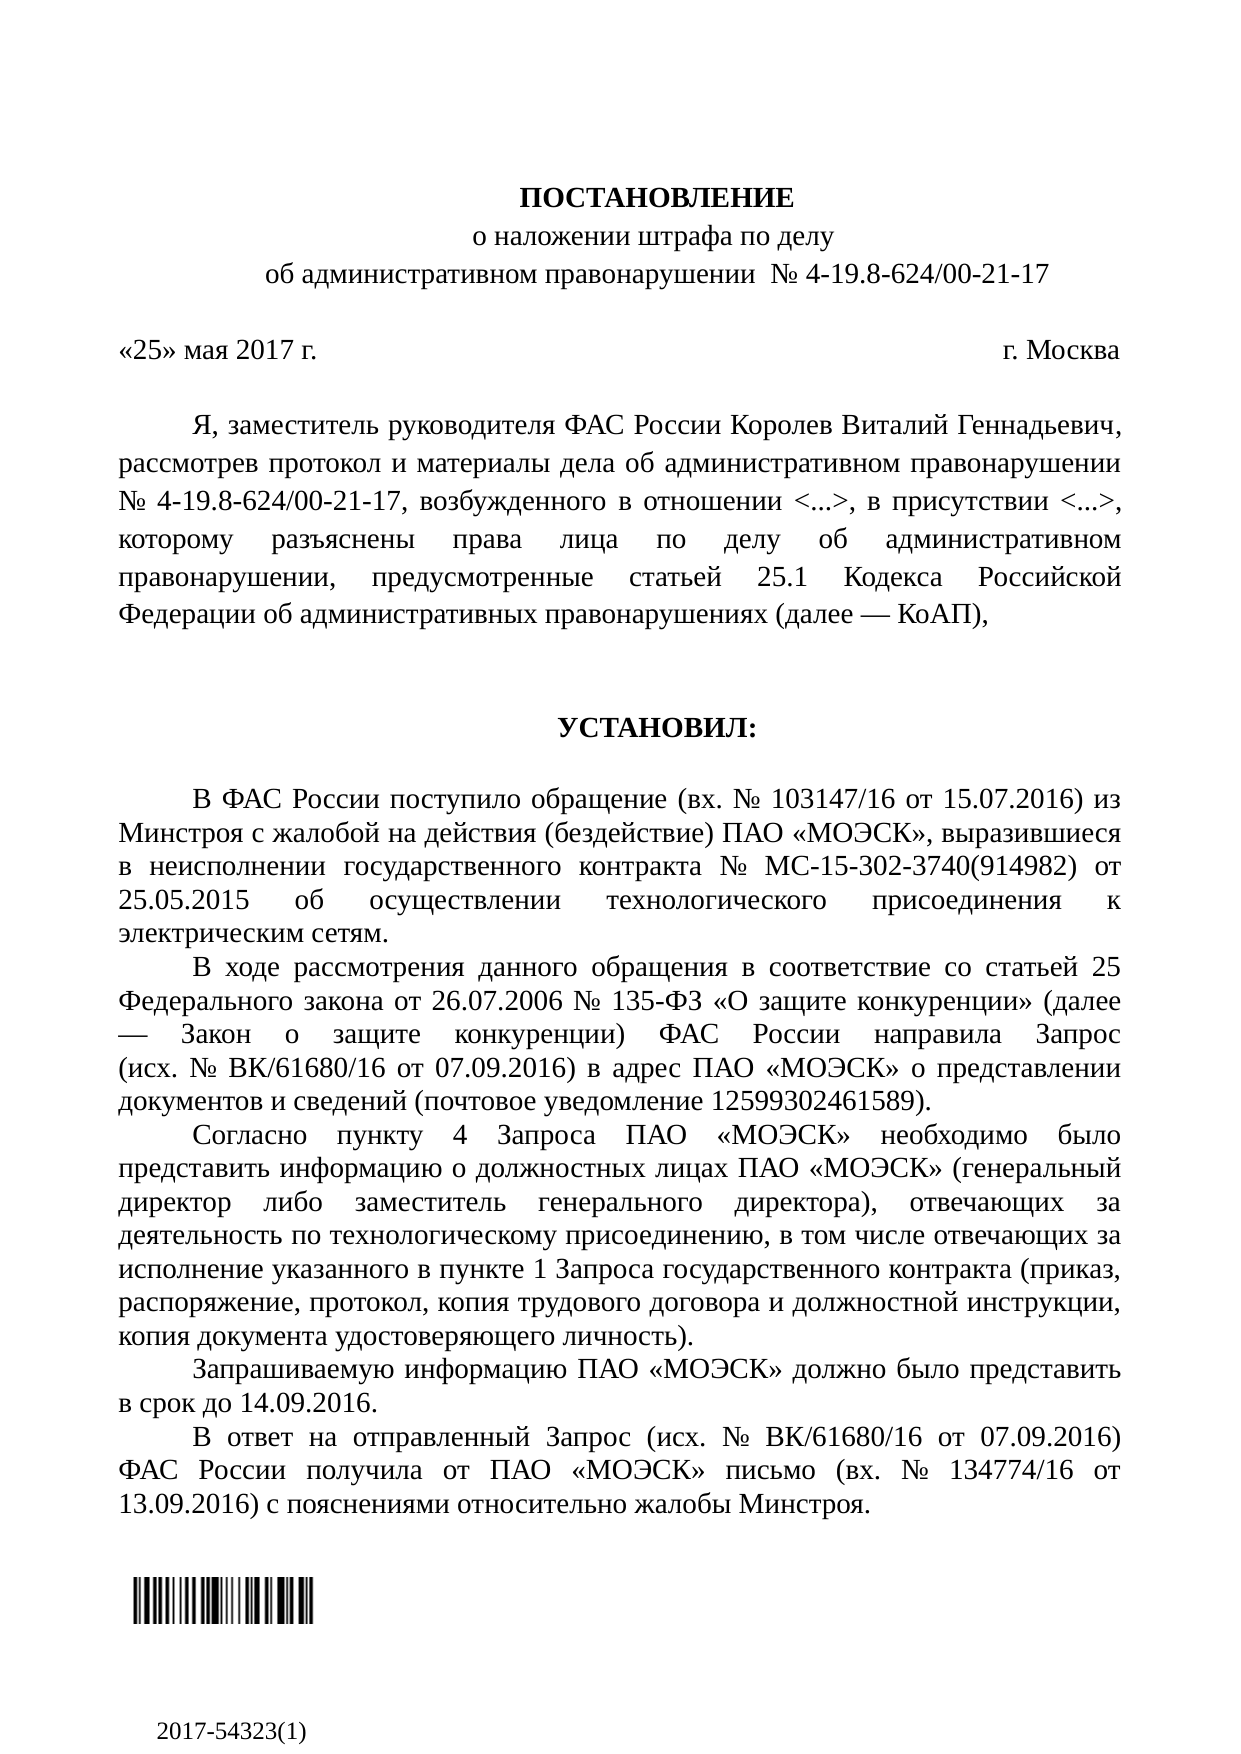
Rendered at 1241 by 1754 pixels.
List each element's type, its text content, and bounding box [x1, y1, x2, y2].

text Я, заместитель руководителя ФАС России Королев Виталий Геннадьевич, рассмотрев протокол и материалы дела об административном правонарушении № 4-19.8-624/00-21-17, возбужденного в отношении <...>, в присутствии <...>, которому разъяснены права лица по делу об административном правонарушении, предусмотренные статьей 25.1 Кодекса Российской Федерации об административных правонарушениях (далее — КоАП), [118, 403, 1122, 630]
text ПОСТАНОВЛЕНИЕ [118, 176, 1122, 214]
text об административном правонарушении № 4-19.8-624/00-21-17 [118, 252, 1122, 290]
text В ФАС России поступило обращение (вх. № 103147/16 от 15.07.2016) из Минстроя с жалобой на действия (бездействие) ПАО «МОЭСК», выразившиеся в неисполнении государственного контракта № МС-15-302-3740(914982) от 25.05.2015 об осуществлении технологического присоединения к электрическим сетям. [118, 781, 1122, 949]
text В ответ на отправленный Запрос (исх. № ВК/61680/16 от 07.09.2016) ФАС России получила от ПАО «МОЭСК» письмо (вх. № 134774/16 от 13.09.2016) с пояснениями относительно жалобы Минстроя. [118, 1419, 1122, 1519]
picture [118, 1577, 331, 1624]
text «25» мая 2017 г. г. Москва [118, 328, 1122, 365]
text Запрашиваемую информацию ПАО «МОЭСК» должно было представить в срок до 14.09.2016. [118, 1352, 1122, 1419]
text УСТАНОВИЛ: [118, 706, 1122, 743]
text Согласно пункту 4 Запроса ПАО «МОЭСК» необходимо было представить информацию о должностных лицах ПАО «МОЭСК» (генеральный директор либо заместитель генерального директора), отвечающих за деятельность по технологическому присоединению, в том числе отвечающих за исполнение указанного в пункте 1 Запроса государственного контракта (приказ, распоряжение, протокол, копия трудового договора и должностной инструкции, копия документа удостоверяющего личность). [118, 1117, 1122, 1352]
text В ходе рассмотрения данного обращения в соответствие со статьей 25 Федерального закона от 26.07.2006 № 135-ФЗ «О защите конкуренции» (далее — Закон о защите конкуренции) ФАС России направила Запрос (исх. № ВК/61680/16 от 07.09.2016) в адрес ПАО «МОЭСК» о представлении документов и сведений (почтовое уведомление 12599302461589). [118, 949, 1122, 1117]
text о наложении штрафа по делу [118, 214, 1122, 252]
